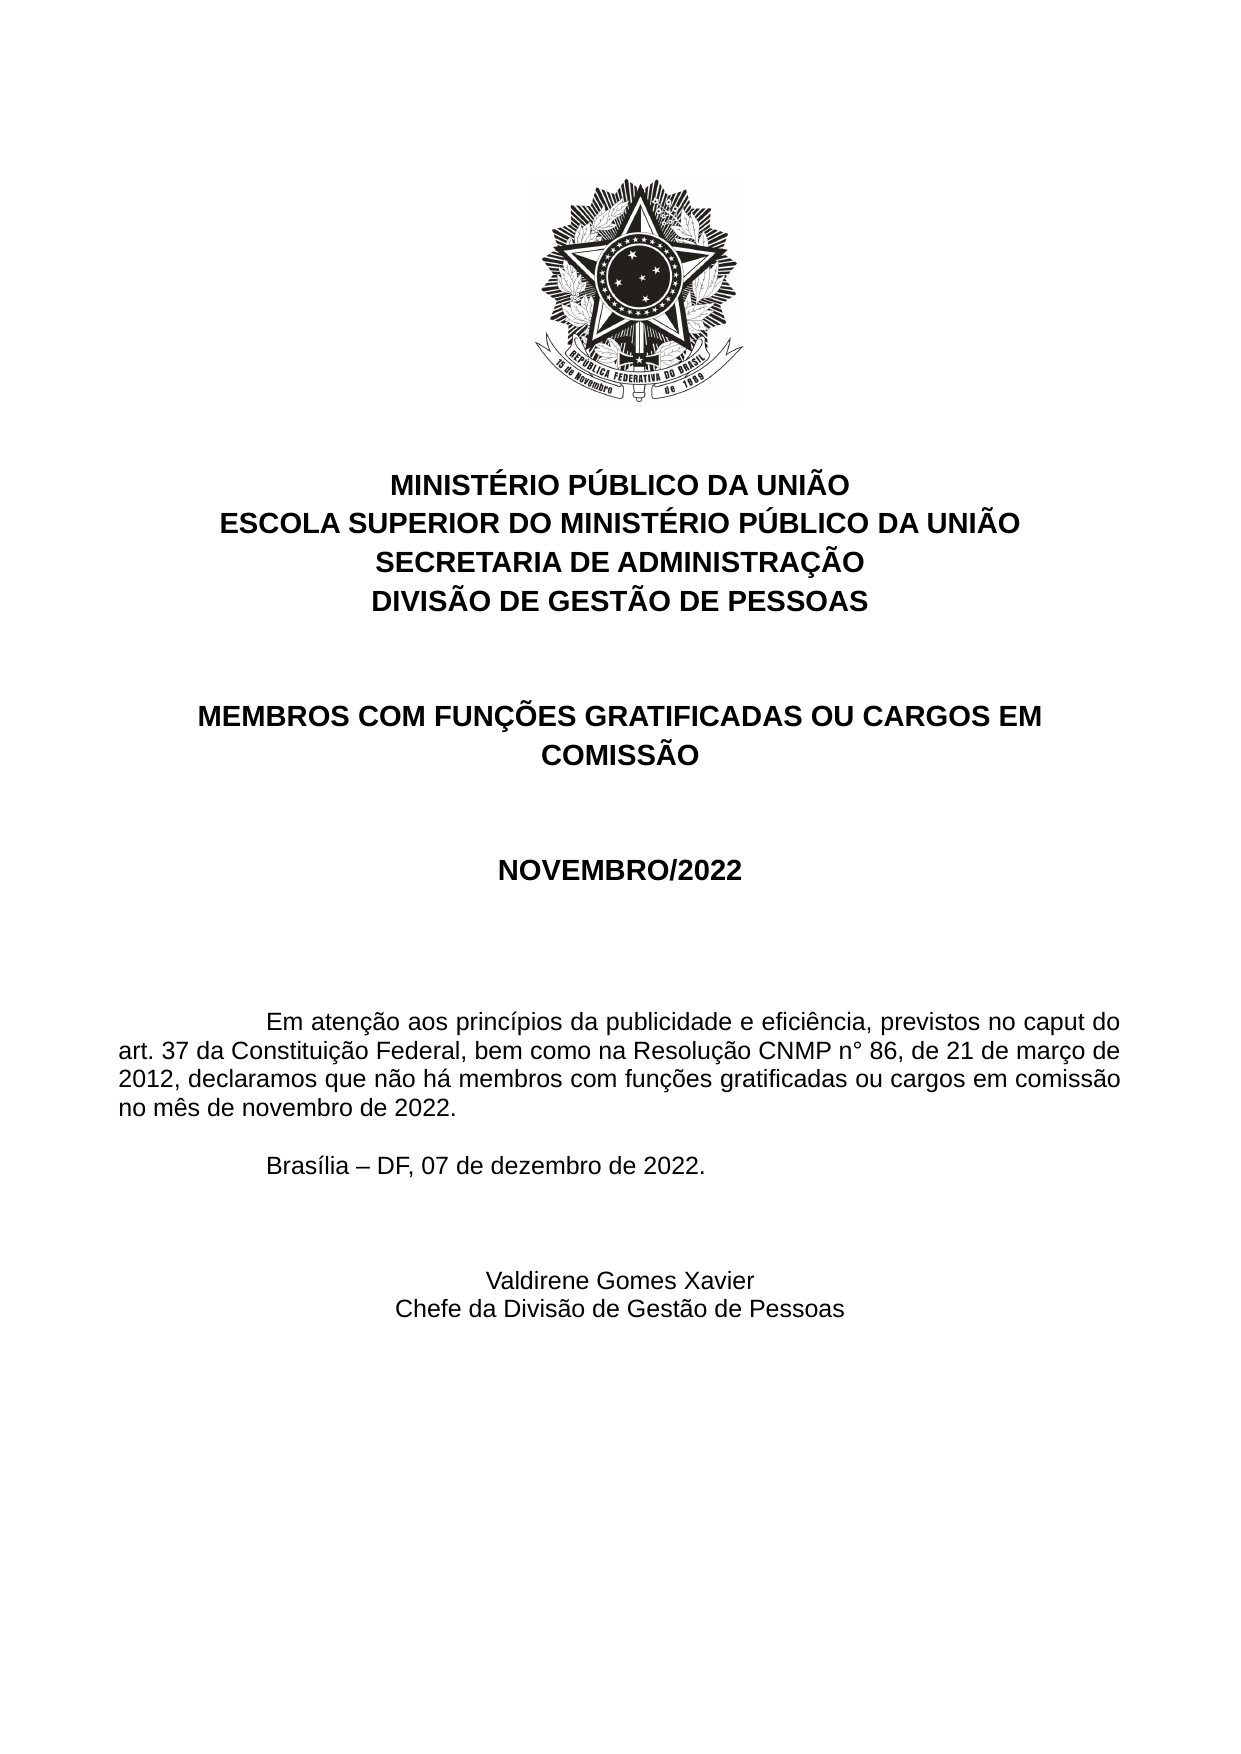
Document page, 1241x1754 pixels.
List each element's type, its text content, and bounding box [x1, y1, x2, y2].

text Brasília – DF, 07 de dezembro de 2022. [118, 1151, 1122, 1179]
picture [530, 177, 746, 404]
text DIVISÃO DE GESTÃO DE PESSOAS [118, 583, 1122, 617]
text MEMBROS COM FUNÇÕES GRATIFICADAS OU CARGOS EM COMISSÃO [118, 699, 1122, 771]
text Valdirene Gomes Xavier [118, 1266, 1122, 1294]
text NOVEMBRO/2022 [118, 853, 1122, 887]
text Em atenção aos princípios da publicidade e eficiência, previstos no caput do art. 37 da Constituição Federal, bem como na Resolução CNMP n° 86, de 21 de março de 2012, declaramos que não há membros com funções gratificadas ou cargos em comissão no mês de novembro de 2022. [118, 1007, 1122, 1122]
text ESCOLA SUPERIOR DO MINISTÉRIO PÚBLICO DA UNIÃO [118, 506, 1122, 540]
text Chefe da Divisão de Gestão de Pessoas [118, 1294, 1122, 1323]
text SECRETARIA DE ADMINISTRAÇÃO [118, 545, 1122, 578]
text MINISTÉRIO PÚBLICO DA UNIÃO [118, 468, 1122, 501]
